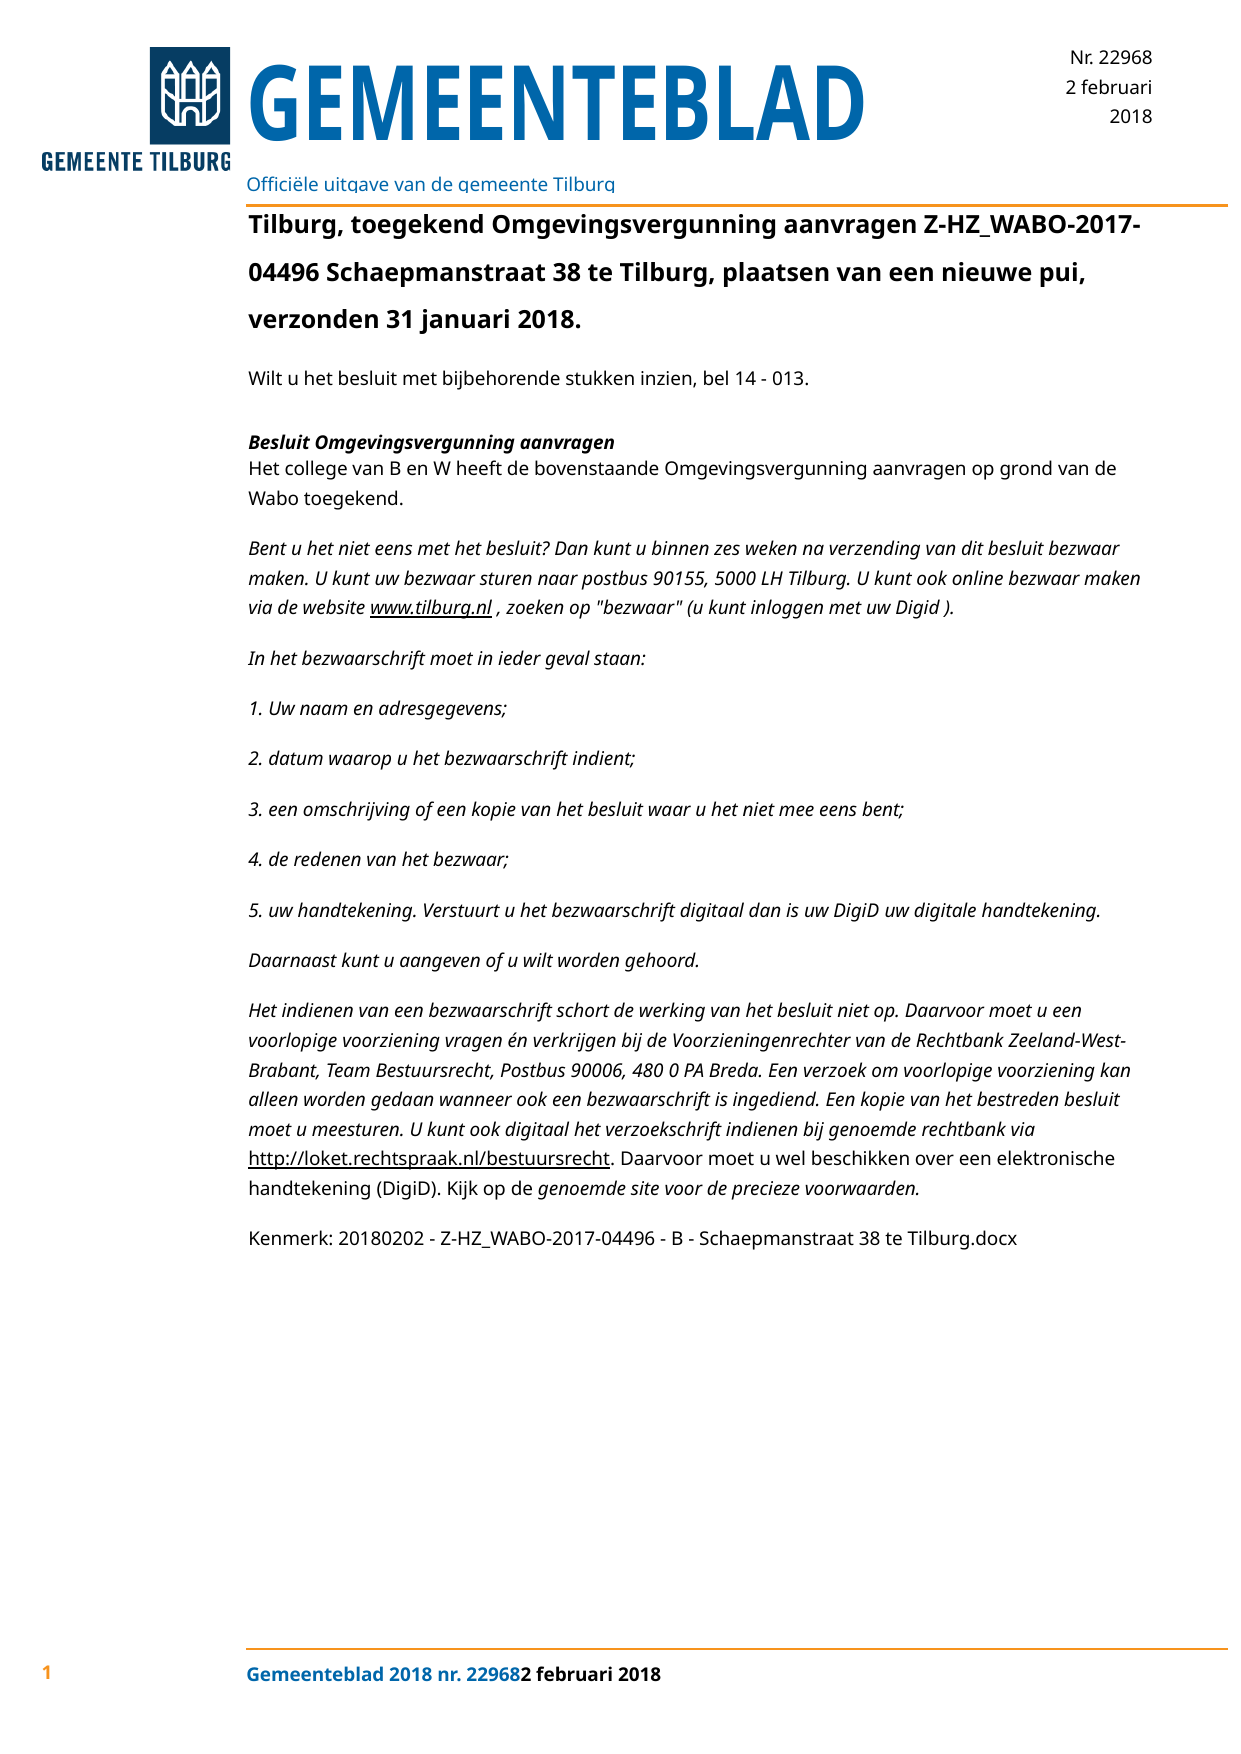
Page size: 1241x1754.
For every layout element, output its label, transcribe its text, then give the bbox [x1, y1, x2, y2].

text Besluit Omgevingsvergunning aanvragen [248, 429, 1152, 455]
text 2. datum waarop u het bezwaarschrift indient; [248, 746, 1152, 771]
text Wilt u het besluit met bijbehorende stukken inzien, bel 14 - 013. [248, 366, 1152, 391]
text Kenmerk: 20180202 - Z-HZ_WABO-2017-04496 - B - Schaepmanstraat 38 te Tilburg.docx [248, 1226, 1152, 1251]
text 3. een omschrijving of een kopie van het besluit waar u het niet mee eens bent; [248, 796, 1152, 822]
text In het bezwaarschrift moet in ieder geval staan: [248, 645, 1152, 671]
text Bent u het niet eens met het besluit? Dan kunt u binnen zes weken na verzending van dit besluit bezwaar maken. U kunt uw bezwaar sturen naar postbus 90155, 5000 LH Tilburg. U kunt ook online bezwaar maken via de website www.tilburg.nl , zoeken op "bezwaar" (u kunt inloggen met uw Digid ). [248, 535, 1152, 620]
text Het indienen van een bezwaarschrift schort de werking van het besluit niet op. Daarvoor moet u een voorlopige voorziening vragen én verkrijgen bij de Voorzieningenrechter van de Rechtbank Zeeland-West-Brabant, Team Bestuursrecht, Postbus 90006, 480 0 PA Breda. Een verzoek om voorlopige voorziening kan alleen worden gedaan wanneer ook een bezwaarschrift is ingediend. Een kopie van het bestreden besluit moet u meesturen. U kunt ook digitaal het verzoekschrift indienen bij genoemde rechtbank via http://loket.rechtspraak.nl/bestuursrecht. Daarvoor moet u wel beschikken over een elektronische handtekening (DigiD). Kijk op de genoemde site voor de precieze voorwaarden. [248, 998, 1152, 1201]
text 4. de redenen van het bezwaar; [248, 846, 1152, 872]
picture [41, 47, 231, 172]
text Tilburg, toegekend Omgevingsvergunning aanvragen Z-HZ_WABO-2017-04496 Schaepmanstraat 38 te Tilburg, plaatsen van een nieuwe pui, verzonden 31 januari 2018. [248, 207, 1152, 336]
text Daarnaast kunt u aangeven of u wilt worden gehoord. [248, 947, 1152, 973]
text 5. uw handtekening. Verstuurt u het bezwaarschrift digitaal dan is uw DigiD uw digitale handtekening. [248, 897, 1152, 923]
text 1. Uw naam en adresgegevens; [248, 695, 1152, 721]
text Het college van B en W heeft de bovenstaande Omgevingsvergunning aanvragen op grond van de Wabo toegekend. [248, 455, 1152, 511]
